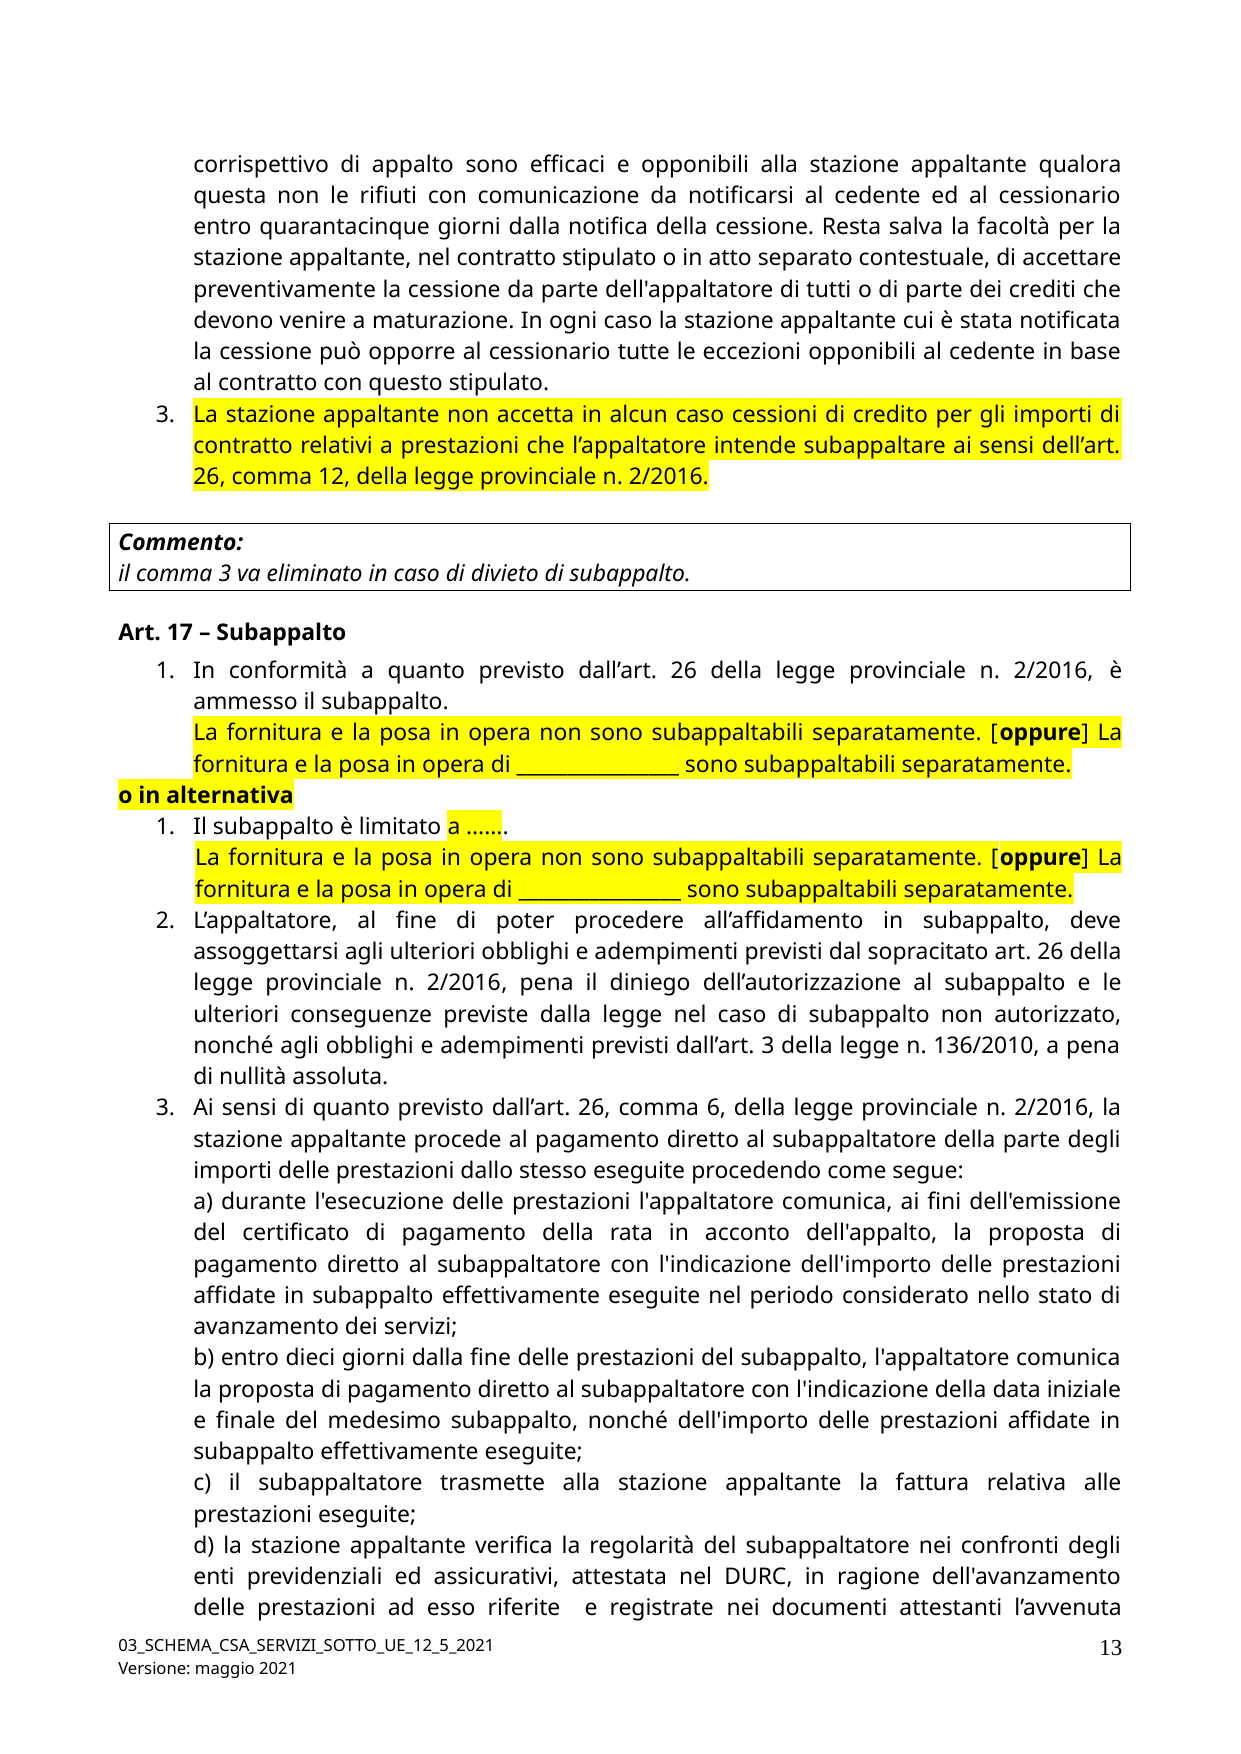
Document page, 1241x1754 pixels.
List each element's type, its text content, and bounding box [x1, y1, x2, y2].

subtitle Art. 17 – Subappalto [118, 616, 1122, 648]
list c) il subappaltatore trasmette alla stazione appaltante la fattura relativa alle prestazioni eseguite; [156, 1466, 1122, 1529]
list il comma 3 va eliminato in caso di divieto di subappalto. [110, 554, 1130, 590]
list b) entro dieci giorni dalla fine delle prestazioni del subappalto, l'appaltatore comunica la proposta di pagamento diretto al subappaltatore con l'indicazione della data iniziale e finale del medesimo subappalto, nonché dell'importo delle prestazioni affidate in subappalto effettivamente eseguite; [156, 1341, 1122, 1466]
list In conformità a quanto previsto dall’art. 26 della legge provinciale n. 2/2016, è ammesso il subappalto. [156, 654, 1122, 716]
text o in alternativa [118, 779, 1122, 810]
list Ai sensi di quanto previsto dall’art. 26, comma 6, della legge provinciale n. 2/2016, la stazione appaltante procede al pagamento diretto al subappaltatore della parte degli importi delle prestazioni dallo stesso eseguite procedendo come segue: [156, 1091, 1122, 1185]
list Il subappalto è limitato a ……. [156, 810, 1122, 841]
list Commento: [110, 524, 1130, 554]
list d) la stazione appaltante verifica la regolarità del subappaltatore nei confronti degli enti previdenziali ed assicurativi, attestata nel DURC, in ragione dell'avanzamento delle prestazioni ad esso riferite e registrate nei documenti attestanti l’avvenuta [156, 1529, 1122, 1623]
list a) durante l'esecuzione delle prestazioni l'appaltatore comunica, ai fini dell'emissione del certificato di pagamento della rata in acconto dell'appalto, la proposta di pagamento diretto al subappaltatore con l'indicazione dell'importo delle prestazioni affidate in subappalto effettivamente eseguite nel periodo considerato nello stato di avanzamento dei servizi; [156, 1185, 1122, 1341]
list La stazione appaltante non accetta in alcun caso cessioni di credito per gli importi di contratto relativi a prestazioni che l’appaltatore intende subappaltare ai sensi dell’art. 26, comma 12, della legge provinciale n. 2/2016. [156, 398, 1122, 491]
list L’appaltatore, al fine di poter procedere all’affidamento in subappalto, deve assoggettarsi agli ulteriori obblighi e adempimenti previsti dal sopracitato art. 26 della legge provinciale n. 2/2016, pena il diniego dell’autorizzazione al subappalto e le ulteriori conseguenze previste dalla legge nel caso di subappalto non autorizzato, nonché agli obblighi e adempimenti previsti dall’art. 3 della legge n. 136/2010, a pena di nullità assoluta. [156, 904, 1122, 1091]
list corrispettivo di appalto sono efficaci e opponibili alla stazione appaltante qualora questa non le rifiuti con comunicazione da notificarsi al cedente ed al cessionario entro quarantacinque giorni dalla notifica della cessione. Resta salva la facoltà per la stazione appaltante, nel contratto stipulato o in atto separato contestuale, di accettare preventivamente la cessione da parte dell'appaltatore di tutti o di parte dei crediti che devono venire a maturazione. In ogni caso la stazione appaltante cui è stata notificata la cessione può opporre al cessionario tutte le eccezioni opponibili al cedente in base al contratto con questo stipulato. [156, 148, 1122, 398]
list La fornitura e la posa in opera non sono subappaltabili separatamente. [oppure] La fornitura e la posa in opera di ________________ sono subappaltabili separatamente. [156, 716, 1122, 779]
text La fornitura e la posa in opera non sono subappaltabili separatamente. [oppure] La fornitura e la posa in opera di ________________ sono subappaltabili separatamente. [195, 841, 1122, 904]
